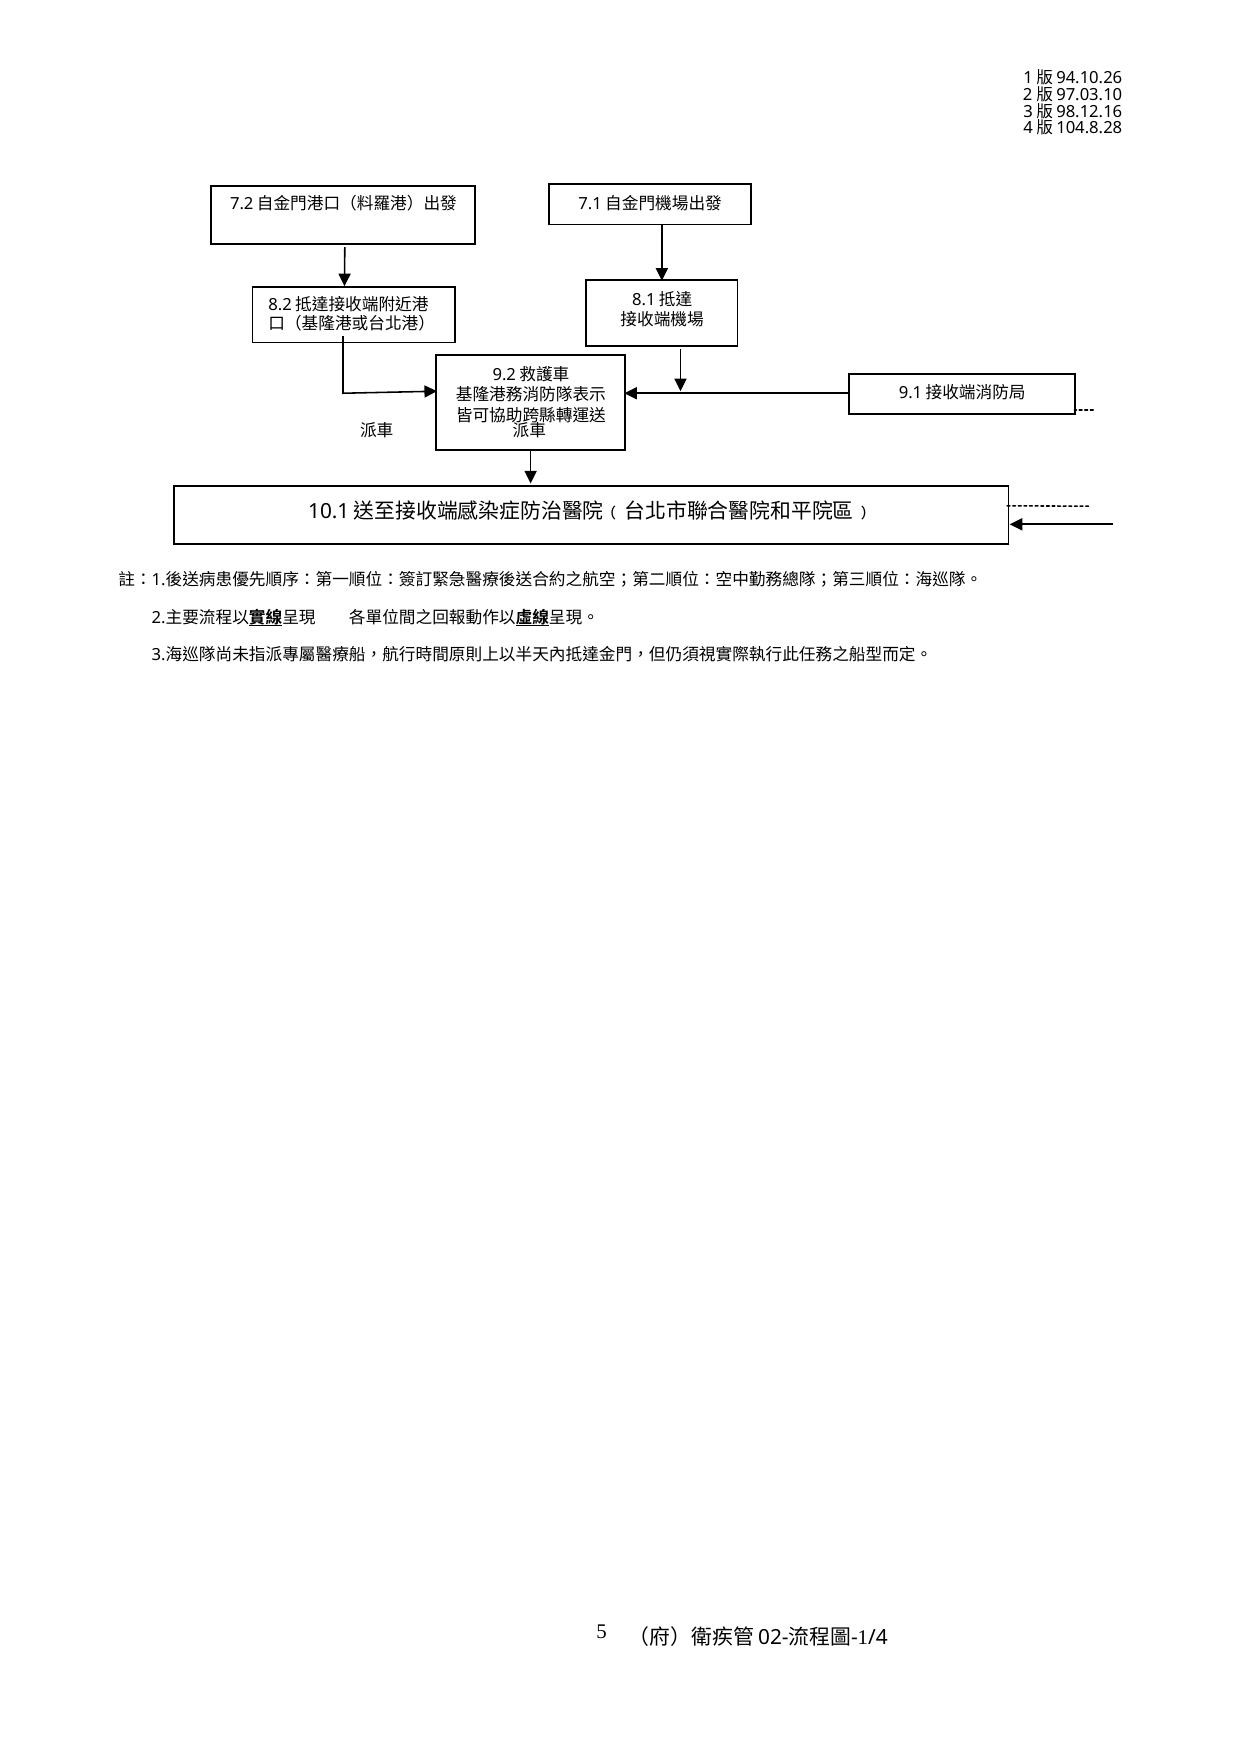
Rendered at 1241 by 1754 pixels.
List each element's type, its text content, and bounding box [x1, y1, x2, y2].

text 派車 派車 [626, 410, 1122, 447]
text 10.1送至接收端感染症防治醫院﹙台北市聯合醫院和平院區﹚ [189, 494, 993, 525]
text 2.主要流程以實線呈現 各單位間之回報動作以虛線呈現。 [118, 597, 1122, 635]
text 8.2抵達接收端附近港口（基隆港或台北港） [268, 295, 439, 333]
text 接收端機場 [602, 309, 722, 330]
text 3.海巡隊尚未指派專屬醫療船，航行時間原則上以半天內抵達金門，但仍須視實際執行此任務之船型而定。 [118, 635, 1122, 672]
text 8.1抵達 [602, 288, 722, 309]
text 7.2自金門港口（料羅港）出發 [227, 194, 459, 213]
text 註：1.後送病患優先順序：第一順位：簽訂緊急醫療後送合約之航空；第二順位：空中勤務總隊；第三順位：海巡隊。 [118, 560, 1122, 597]
text 派車 派車 [118, 410, 435, 447]
text 基隆港務消防隊表示皆可協助跨縣轉運送 [452, 384, 609, 426]
text 9.1接收端消防局 [864, 382, 1059, 403]
text 7.1自金門機場出發 [564, 192, 735, 213]
text 9.2救護車 [452, 363, 609, 384]
